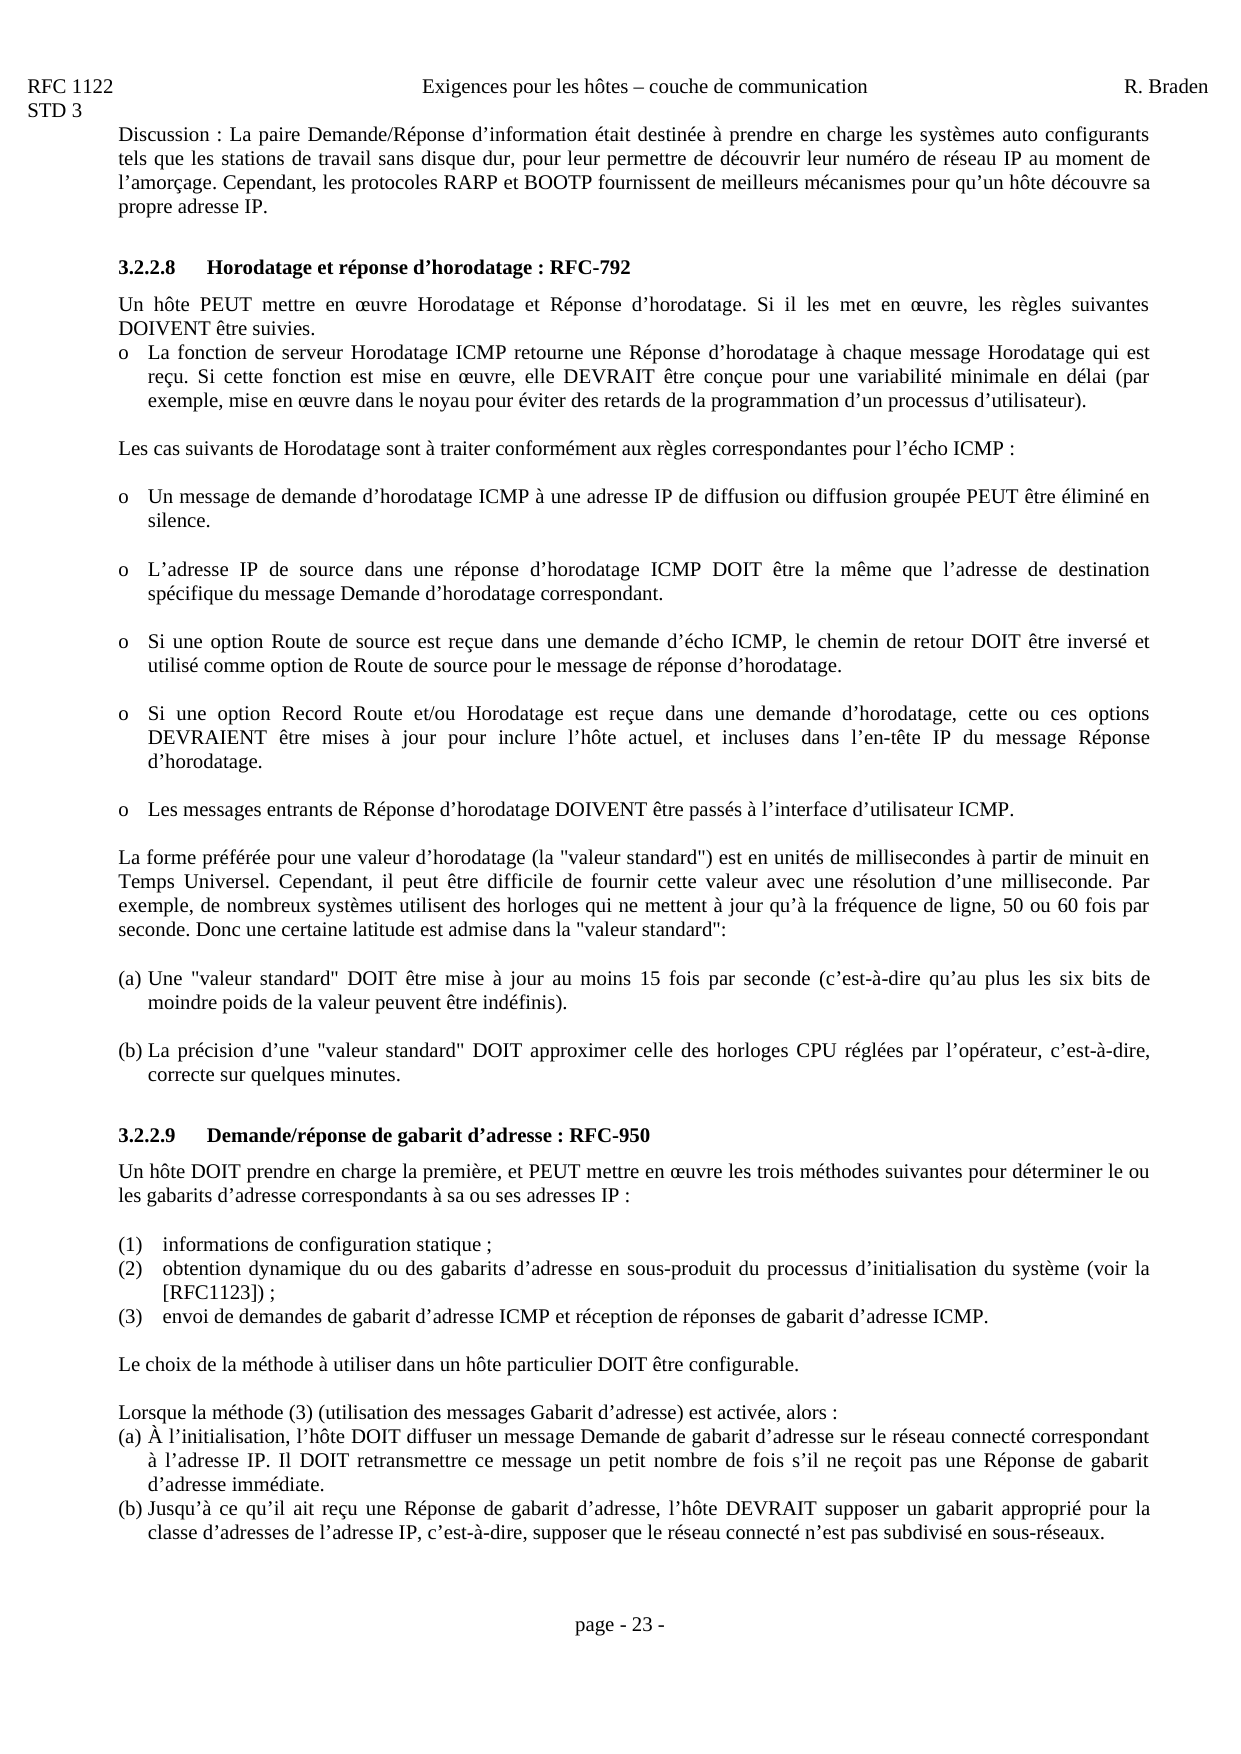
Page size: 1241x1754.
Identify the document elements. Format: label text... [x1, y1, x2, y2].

text o La fonction de serveur Horodatage ICMP retourne une Réponse d’horodatage à chaque message Horodatage qui est reçu. Si cette fonction est mise en œuvre, elle DEVRAIT être conçue pour une variabilité minimale en délai (par exemple, mise en œuvre dans le noyau pour éviter des retards de la programmation d’un processus d’utilisateur). [118, 340, 1152, 412]
text La forme préférée pour une valeur d’horodatage (la "valeur standard") est en unités de millisecondes à partir de minuit en Temps Universel. Cependant, il peut être difficile de fournir cette valeur avec une résolution d’une milliseconde. Par exemple, de nombreux systèmes utilisent des horloges qui ne mettent à jour qu’à la fréquence de ligne, 50 ou 60 fois par seconde. Donc une certaine latitude est admise dans la "valeur standard": [118, 845, 1152, 941]
text (1) informations de configuration statique ; [118, 1232, 1152, 1256]
text Un hôte PEUT mettre en œuvre Horodatage et Réponse d’horodatage. Si il les met en œuvre, les règles suivantes DOIVENT être suivies. [118, 292, 1152, 340]
text Un hôte DOIT prendre en charge la première, et PEUT mettre en œuvre les trois méthodes suivantes pour déterminer le ou les gabarits d’adresse correspondants à sa ou ses adresses IP : [118, 1159, 1152, 1207]
text o Les messages entrants de Réponse d’horodatage DOIVENT être passés à l’interface d’utilisateur ICMP. [118, 797, 1152, 821]
text (a) À l’initialisation, l’hôte DOIT diffuser un message Demande de gabarit d’adresse sur le réseau connecté correspondant à l’adresse IP. Il DOIT retransmettre ce message un petit nombre de fois s’il ne reçoit pas une Réponse de gabarit d’adresse immédiate. [118, 1424, 1152, 1496]
text o Si une option Route de source est reçue dans une demande d’écho ICMP, le chemin de retour DOIT être inversé et utilisé comme option de Route de source pour le message de réponse d’horodatage. [118, 629, 1152, 677]
text (a) Une "valeur standard" DOIT être mise à jour au moins 15 fois par seconde (c’est-à-dire qu’au plus les six bits de moindre poids de la valeur peuvent être indéfinis). [118, 966, 1152, 1014]
text Lorsque la méthode (3) (utilisation des messages Gabarit d’adresse) est activée, alors : [118, 1400, 1152, 1424]
text o Un message de demande d’horodatage ICMP à une adresse IP de diffusion ou diffusion groupée PEUT être éliminé en silence. [118, 484, 1152, 532]
subtitle 3.2.2.9 Demande/réponse de gabarit d’adresse : RFC-950 [118, 1123, 1152, 1147]
text o Si une option Record Route et/ou Horodatage est reçue dans une demande d’horodatage, cette ou ces options DEVRAIENT être mises à jour pour inclure l’hôte actuel, et incluses dans l’en-tête IP du message Réponse d’horodatage. [118, 701, 1152, 773]
text (b) Jusqu’à ce qu’il ait reçu une Réponse de gabarit d’adresse, l’hôte DEVRAIT supposer un gabarit approprié pour la classe d’adresses de l’adresse IP, c’est-à-dire, supposer que le réseau connecté n’est pas subdivisé en sous-réseaux. [118, 1496, 1152, 1544]
text Le choix de la méthode à utiliser dans un hôte particulier DOIT être configurable. [118, 1352, 1152, 1376]
subtitle 3.2.2.8 Horodatage et réponse d’horodatage : RFC-792 [118, 255, 1152, 279]
text (2) obtention dynamique du ou des gabarits d’adresse en sous-produit du processus d’initialisation du système (voir la [RFC1123]) ; [118, 1256, 1152, 1304]
text Discussion : La paire Demande/Réponse d’information était destinée à prendre en charge les systèmes auto configurants tels que les stations de travail sans disque dur, pour leur permettre de découvrir leur numéro de réseau IP au moment de l’amorçage. Cependant, les protocoles RARP et BOOTP fournissent de meilleurs mécanismes pour qu’un hôte découvre sa propre adresse IP. [118, 122, 1152, 218]
text o L’adresse IP de source dans une réponse d’horodatage ICMP DOIT être la même que l’adresse de destination spécifique du message Demande d’horodatage correspondant. [118, 556, 1152, 604]
text Les cas suivants de Horodatage sont à traiter conformément aux règles correspondantes pour l’écho ICMP : [118, 436, 1152, 460]
text (3) envoi de demandes de gabarit d’adresse ICMP et réception de réponses de gabarit d’adresse ICMP. [118, 1304, 1152, 1328]
text (b) La précision d’une "valeur standard" DOIT approximer celle des horloges CPU réglées par l’opérateur, c’est-à-dire, correcte sur quelques minutes. [118, 1038, 1152, 1086]
